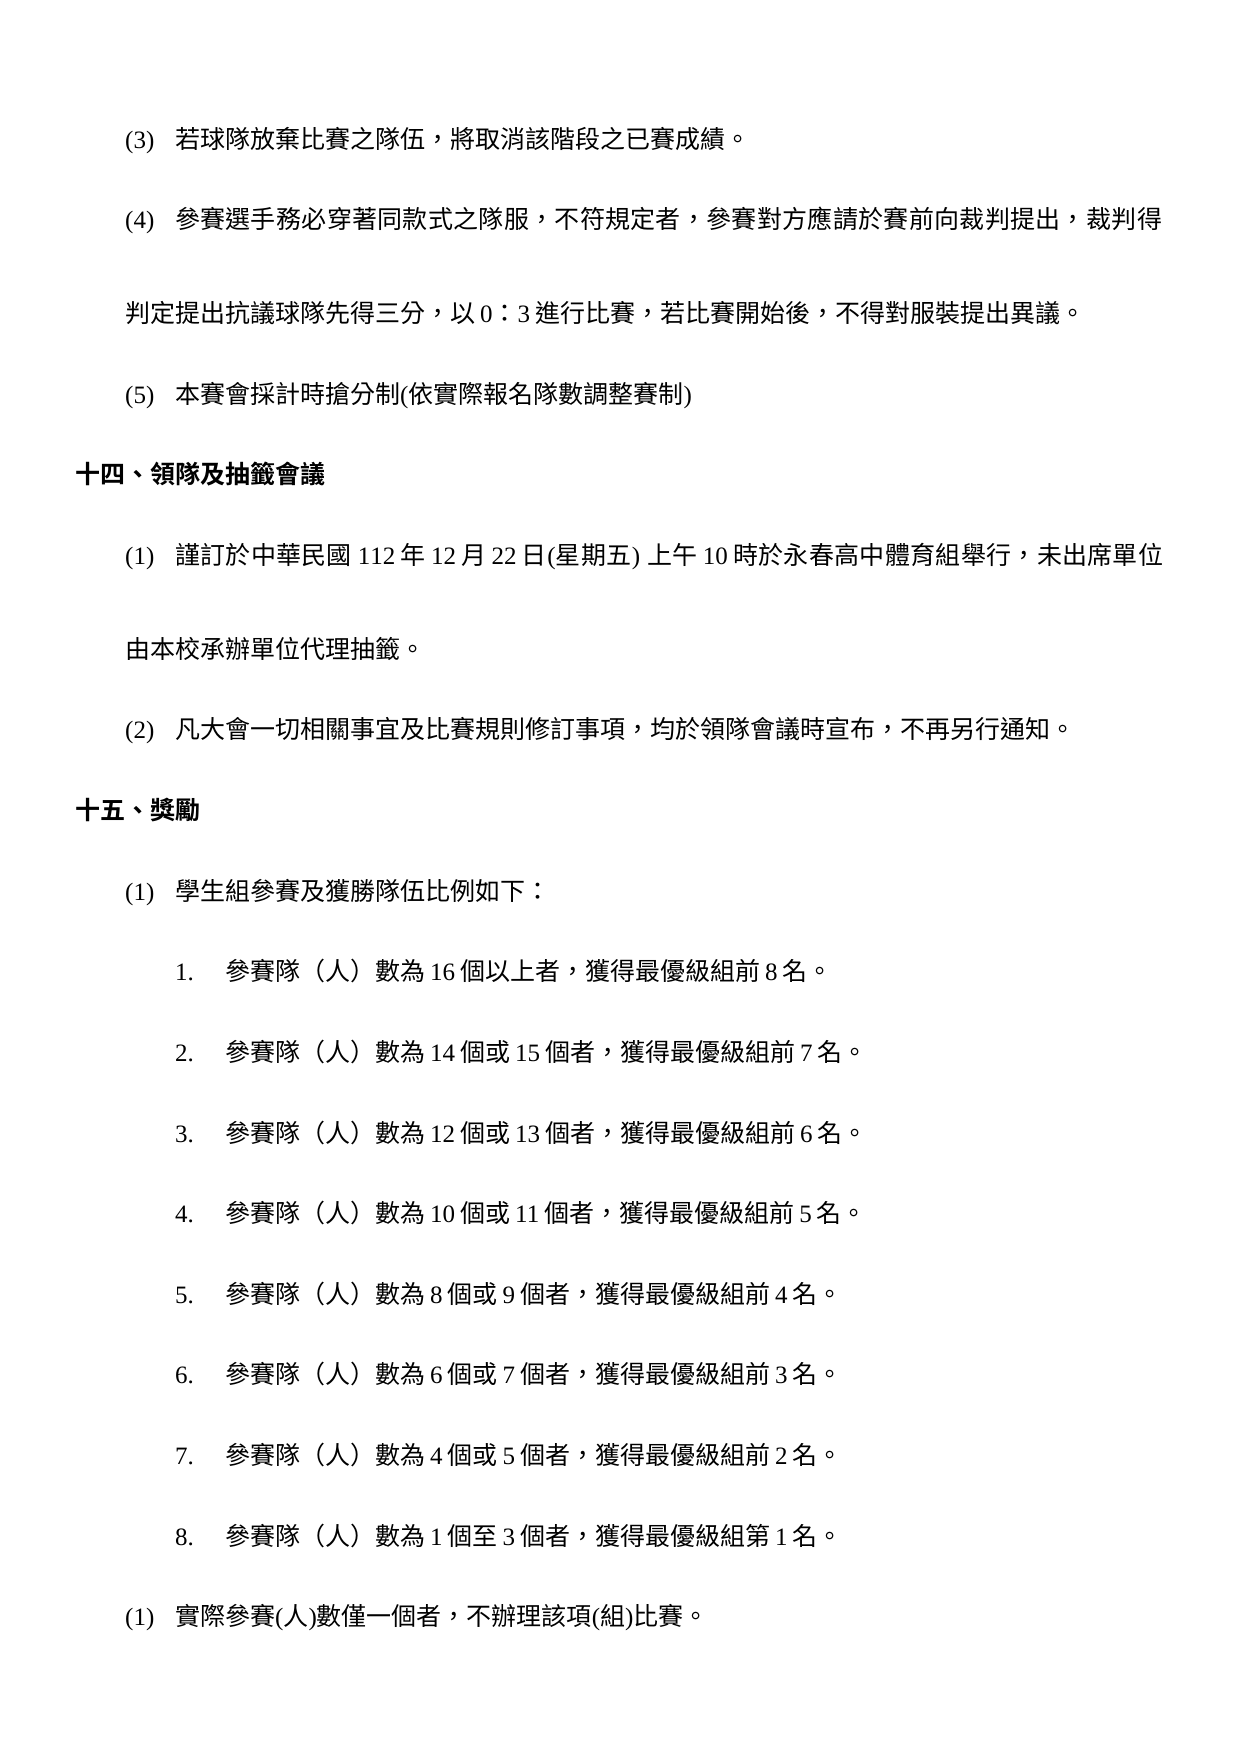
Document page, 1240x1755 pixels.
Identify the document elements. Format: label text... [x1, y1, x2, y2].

subtitle 謹訂於中華民國112年12月22日(星期五) 上午10時於永春高中體育組舉行，未出席單位由本校承辦單位代理抽籤。 [125, 512, 1164, 668]
list 參賽隊（人）數為6個或7個者，獲得最優級組前3名。 [175, 1331, 1164, 1394]
subtitle 若球隊放棄比賽之隊伍，將取消該階段之已賽成績。 [125, 96, 1164, 158]
text 十五、獎勵 [75, 767, 1164, 829]
subtitle 學生組參賽及獲勝隊伍比例如下： [125, 848, 1164, 910]
list 參賽隊（人）數為8個或9個者，獲得最優級組前4名。 [175, 1251, 1164, 1313]
subtitle 本賽會採計時搶分制(依實際報名隊數調整賽制) [125, 351, 1164, 413]
subtitle 參賽隊（人）數為16個以上者，獲得最優級組前8名。 [175, 928, 1164, 991]
list 參賽隊（人）數為10個或11個者，獲得最優級組前5名。 [175, 1170, 1164, 1233]
subtitle 凡大會一切相關事宜及比賽規則修訂事項，均於領隊會議時宣布，不再另行通知。 [125, 686, 1164, 749]
text 十四、領隊及抽籤會議 [75, 431, 1164, 494]
list 參賽隊（人）數為14個或15個者，獲得最優級組前7名。 [175, 1009, 1164, 1071]
list 參賽隊（人）數為4個或5個者，獲得最優級組前2名。 [175, 1412, 1164, 1474]
subtitle 實際參賽(人)數僅一個者，不辦理該項(組)比賽。 [125, 1573, 1164, 1636]
list 參賽隊（人）數為12個或13個者，獲得最優級組前6名。 [175, 1089, 1164, 1152]
subtitle 參賽選手務必穿著同款式之隊服，不符規定者，參賽對方應請於賽前向裁判提出，裁判得判定提出抗議球隊先得三分，以0：3進行比賽，若比賽開始後，不得對服裝提出異議。 [125, 176, 1164, 333]
list 參賽隊（人）數為1個至3個者，獲得最優級組第1名。 [175, 1493, 1164, 1555]
